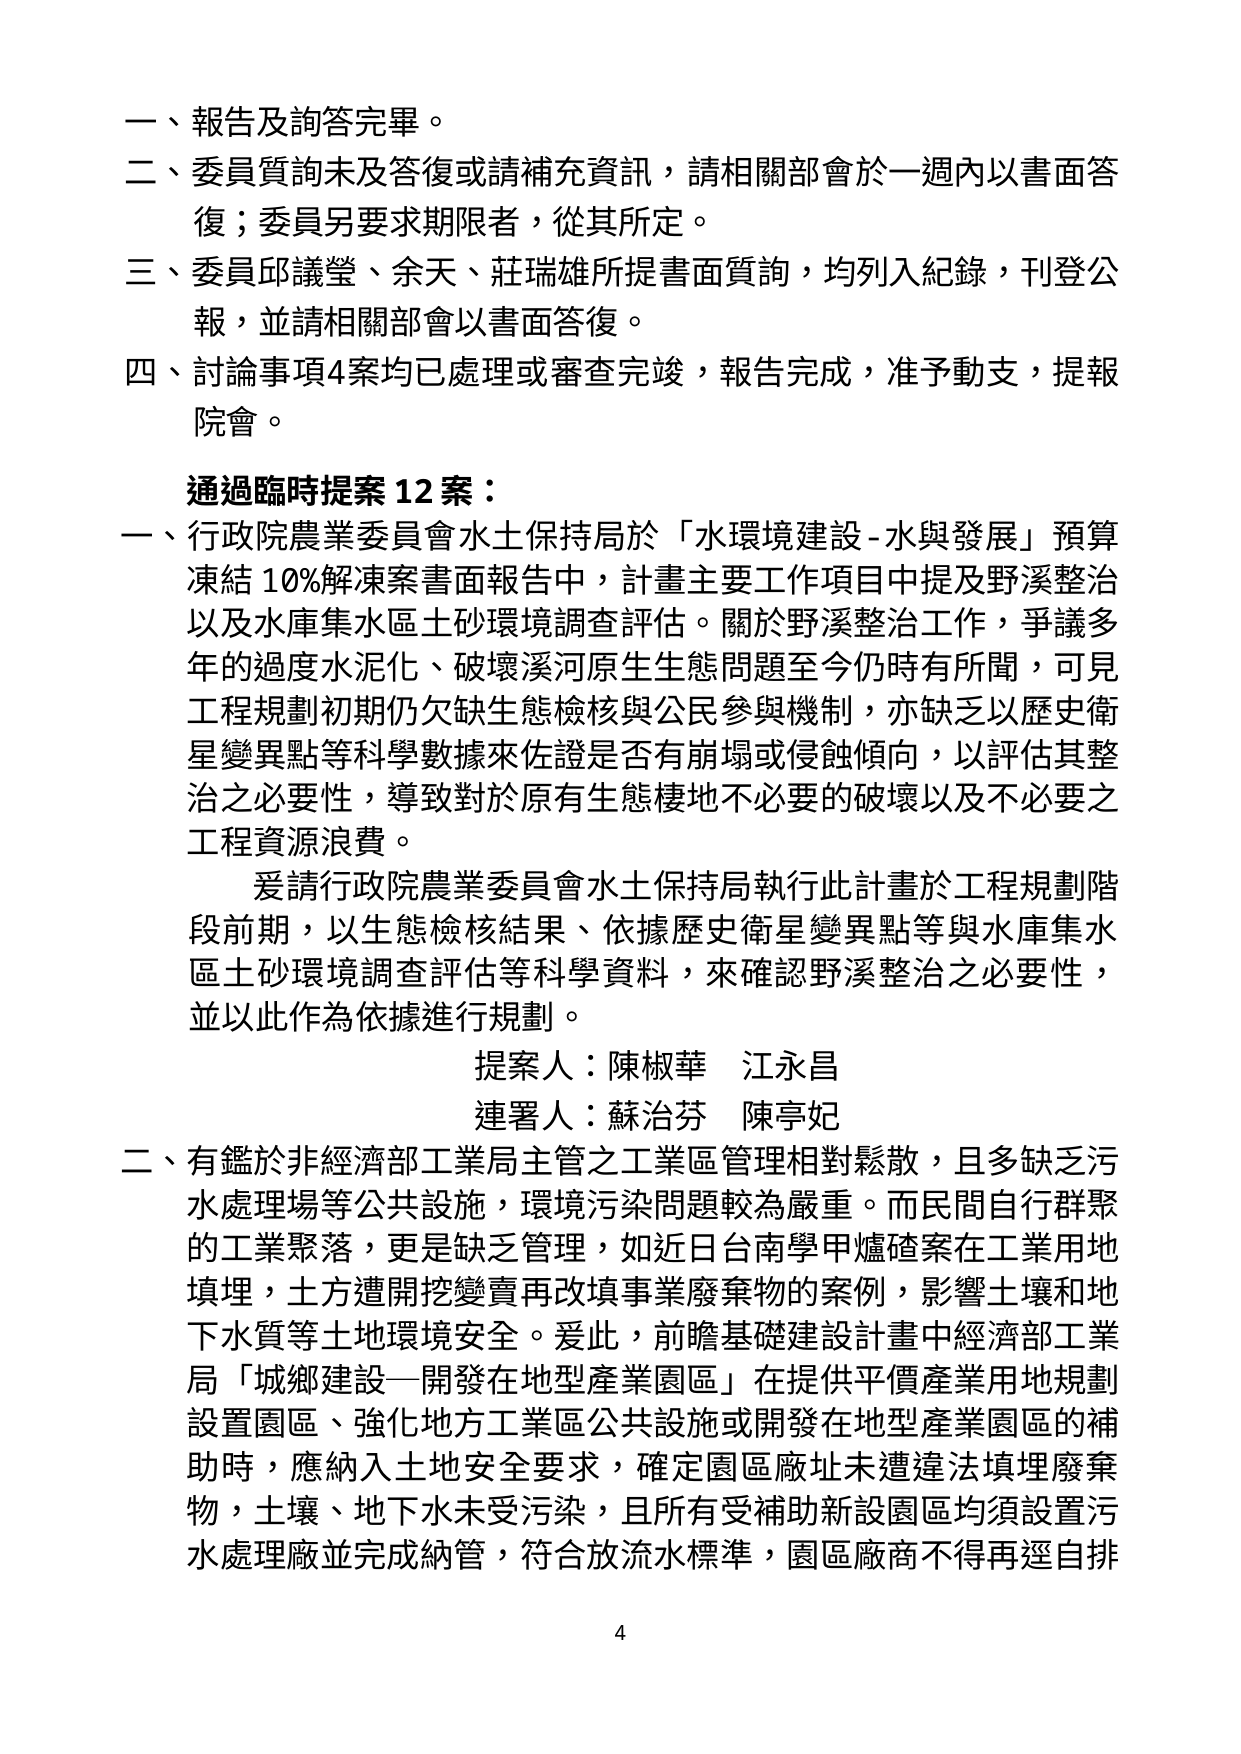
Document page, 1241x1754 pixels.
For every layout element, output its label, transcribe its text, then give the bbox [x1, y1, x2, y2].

text 提案人：陳椒華 江永昌 [474, 1038, 1120, 1088]
text 一、行政院農業委員會水土保持局於「水環境建設-水與發展」預算凍結10%解凍案書面報告中，計畫主要工作項目中提及野溪整治以及水庫集水區土砂環境調查評估。關於野溪整治工作，爭議多年的過度水泥化、破壞溪河原生生態問題至今仍時有所聞，可見工程規劃初期仍欠缺生態檢核與公民參與機制，亦缺乏以歷史衛星變異點等科學數據來佐證是否有崩塌或侵蝕傾向，以評估其整治之必要性，導致對於原有生態棲地不必要的破壞以及不必要之工程資源浪費。 [120, 513, 1120, 863]
text 一、報告及詢答完畢。 [124, 94, 1120, 144]
text 連署人：蘇治芬 陳亭妃 [474, 1088, 1120, 1138]
text 二、委員質詢未及答復或請補充資訊，請相關部會於一週內以書面答復；委員另要求期限者，從其所定。 [124, 144, 1120, 244]
text 二、有鑑於非經濟部工業局主管之工業區管理相對鬆散，且多缺乏污水處理場等公共設施，環境污染問題較為嚴重。而民間自行群聚的工業聚落，更是缺乏管理，如近日台南學甲爐碴案在工業用地填埋，土方遭開挖變賣再改填事業廢棄物的案例，影響土壤和地下水質等土地環境安全。爰此，前瞻基礎建設計畫中經濟部工業局「城鄉建設─開發在地型產業園區」在提供平價產業用地規劃設置園區、強化地方工業區公共設施或開發在地型產業園區的補助時，應納入土地安全要求，確定園區廠址未遭違法填埋廢棄物，土壤、地下水未受污染，且所有受補助新設園區均須設置污水處理廠並完成納管，符合放流水標準，園區廠商不得再逕自排 [120, 1138, 1120, 1576]
text 三、委員邱議瑩、余天、莊瑞雄所提書面質詢，均列入紀錄，刊登公報，並請相關部會以書面答復。 [124, 244, 1120, 344]
text 四、討論事項4案均已處理或審查完竣，報告完成，准予動支，提報院會。 [124, 344, 1120, 444]
text 爰請行政院農業委員會水土保持局執行此計畫於工程規劃階段前期，以生態檢核結果、依據歷史衛星變異點等與水庫集水區土砂環境調查評估等科學資料，來確認野溪整治之必要性，並以此作為依據進行規劃。 [188, 863, 1120, 1038]
text 通過臨時提案12案： [120, 463, 1120, 513]
